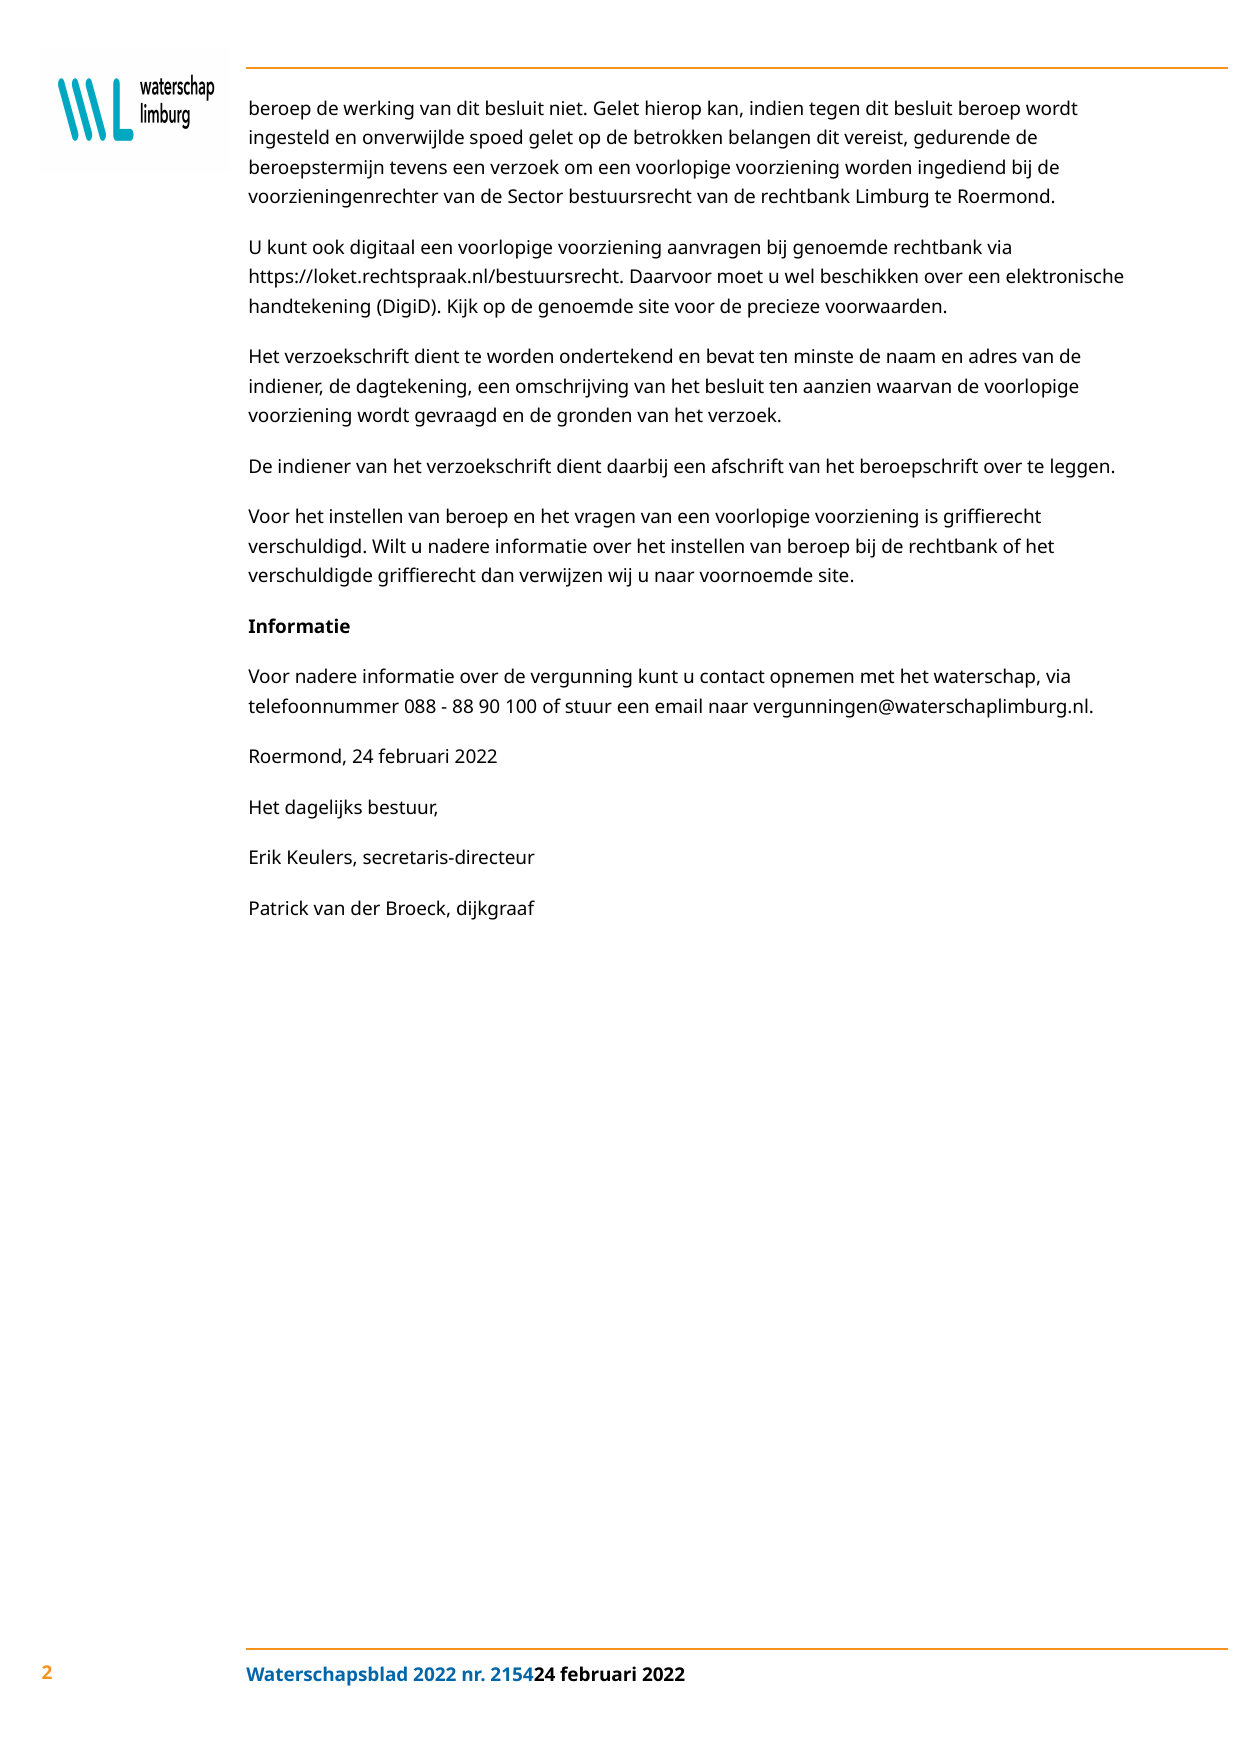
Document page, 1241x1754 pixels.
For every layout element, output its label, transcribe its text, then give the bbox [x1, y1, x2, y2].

text Roermond, 24 februari 2022 [248, 743, 1152, 769]
text Het verzoekschrift dient te worden ondertekend en bevat ten minste de naam en adres van de indiener, de dagtekening, een omschrijving van het besluit ten aanzien waarvan de voorlopige voorziening wordt gevraagd en de gronden van het verzoek. [248, 343, 1152, 428]
text beroep de werking van dit besluit niet. Gelet hierop kan, indien tegen dit besluit beroep wordt ingesteld en onverwijlde spoed gelet op de betrokken belangen dit vereist, gedurende de beroepstermijn tevens een verzoek om een voorlopige voorziening worden ingediend bij de voorzieningenrechter van de Sector bestuursrecht van de rechtbank Limburg te Roermond. [248, 95, 1152, 209]
text Patrick van der Broeck, dijkgraaf [248, 895, 1152, 921]
text Het dagelijks bestuur, [248, 794, 1152, 820]
text U kunt ook digitaal een voorlopige voorziening aanvragen bij genoemde rechtbank via https://loket.rechtspraak.nl/bestuursrecht. Daarvoor moet u wel beschikken over een elektronische handtekening (DigiD). Kijk op de genoemde site voor de precieze voorwaarden. [248, 234, 1152, 319]
text Voor nadere informatie over de vergunning kunt u contact opnemen met het waterschap, via telefoonnummer 088 - 88 90 100 of stuur een email naar vergunningen@waterschaplimburg.nl. [248, 663, 1152, 719]
text De indiener van het verzoekschrift dient daarbij een afschrift van het beroepschrift over te leggen. [248, 453, 1152, 479]
text Informatie [248, 613, 1152, 639]
text Erik Keulers, secretaris-directeur [248, 844, 1152, 870]
text Voor het instellen van beroep en het vragen van een voorlopige voorziening is griffierecht verschuldigd. Wilt u nadere informatie over het instellen van beroep bij de rechtbank of het verschuldigde griffierecht dan verwijzen wij u naar voornoemde site. [248, 503, 1152, 588]
picture [41, 47, 231, 172]
